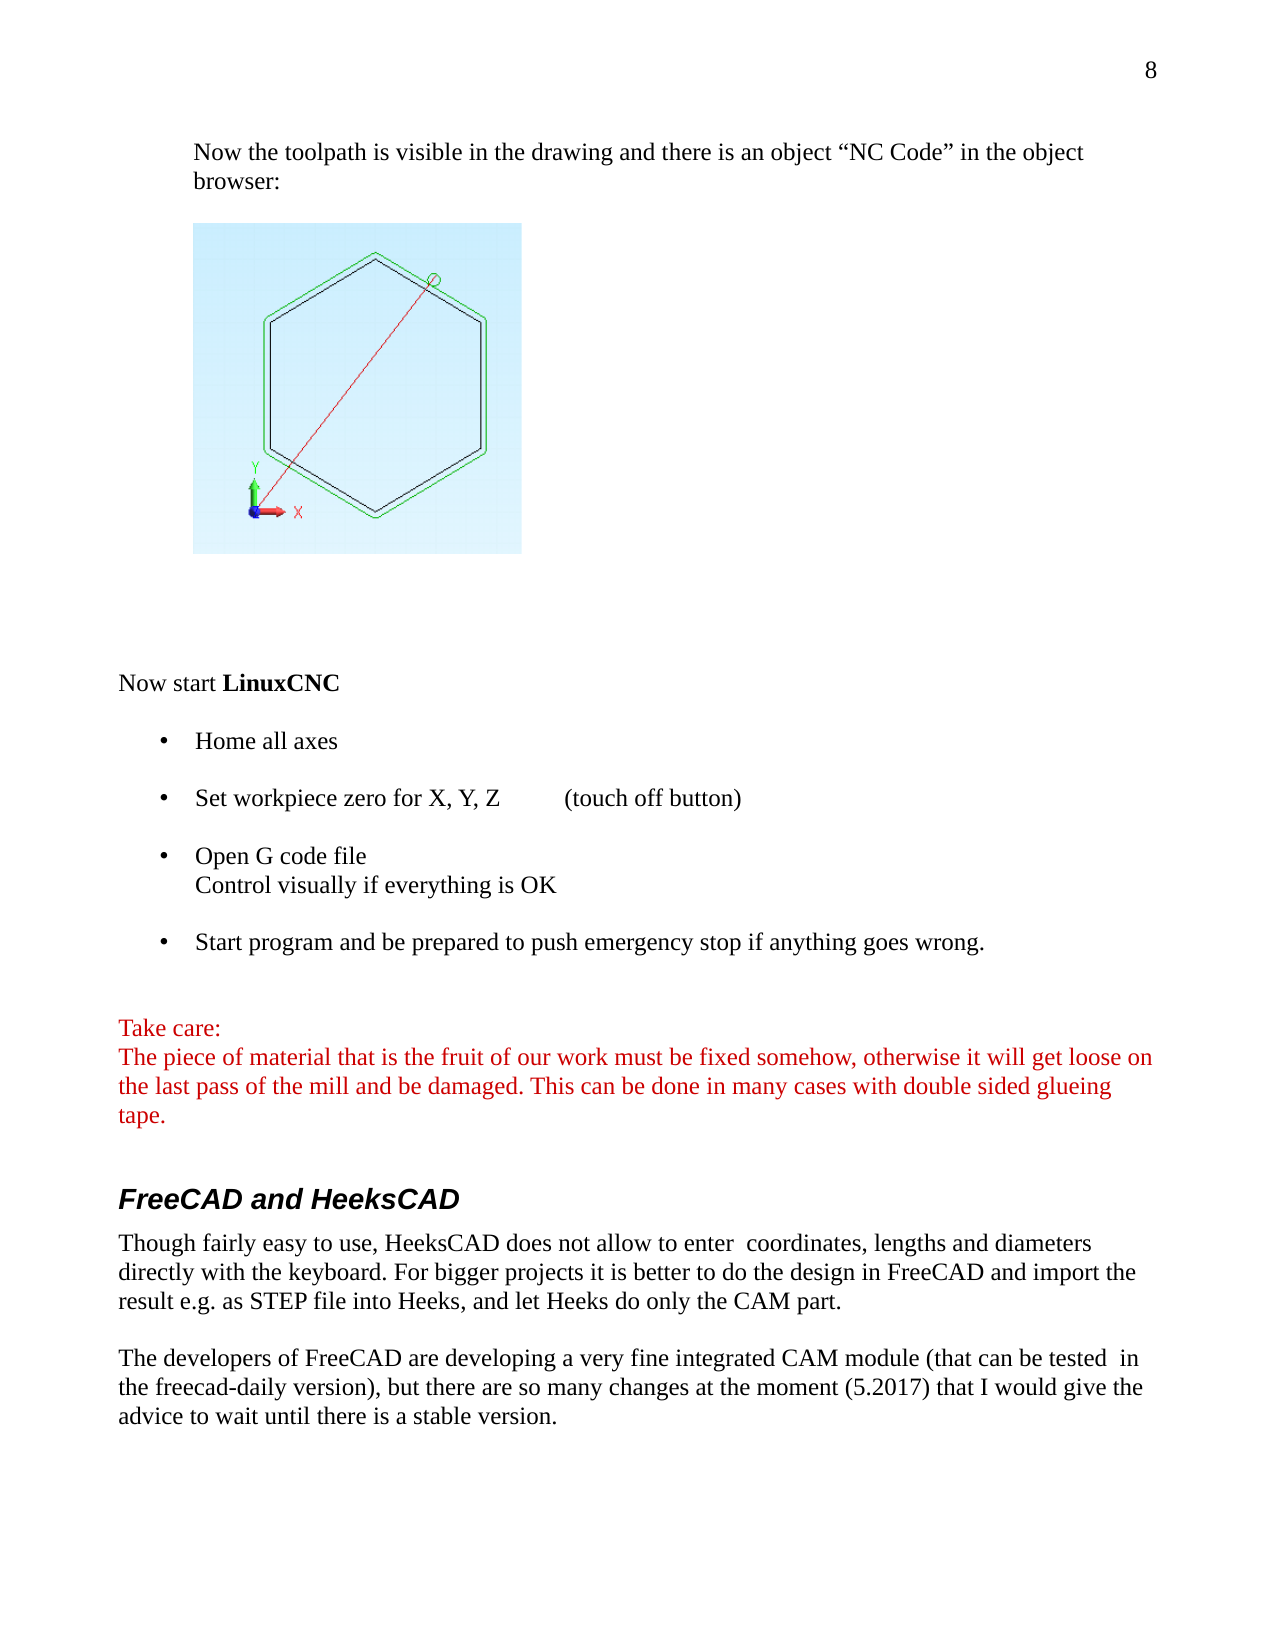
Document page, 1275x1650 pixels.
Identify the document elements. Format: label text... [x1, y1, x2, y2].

text The developers of FreeCAD are developing a very fine integrated CAM module (that can be tested in the freecad-daily version), but there are so many changes at the moment (5.2017) that I would give the advice to wait until there is a stable version. [118, 1343, 1157, 1458]
list Home all axes [159, 726, 1157, 783]
subtitle The piece of material that is the fruit of our work must be fixed somehow, otherwise it will get loose on the last pass of the mill and be damaged. This can be done in many cases with double sided glueing tape. [118, 1042, 1157, 1128]
list Start program and be prepared to push emergency stop if anything goes wrong. [159, 927, 1157, 956]
subtitle FreeCAD and HeeksCAD [118, 1182, 1157, 1216]
list Set workpiece zero for X, Y, Z (touch off button) [159, 783, 1157, 841]
text Now start LinuxCNC [118, 668, 1157, 697]
list Open G code file Control visually if everything is OK [159, 841, 1157, 927]
picture [193, 223, 522, 554]
subtitle Now the toolpath is visible in the drawing and there is an object “NC Code” in the object browser: [156, 108, 1157, 223]
subtitle Take care: [118, 1013, 1157, 1042]
text Though fairly easy to use, HeeksCAD does not allow to enter coordinates, lengths and diameters directly with the keyboard. For bigger projects it is better to do the design in FreeCAD and import the result e.g. as STEP file into Heeks, and let Heeks do only the CAM part. [118, 1228, 1157, 1314]
